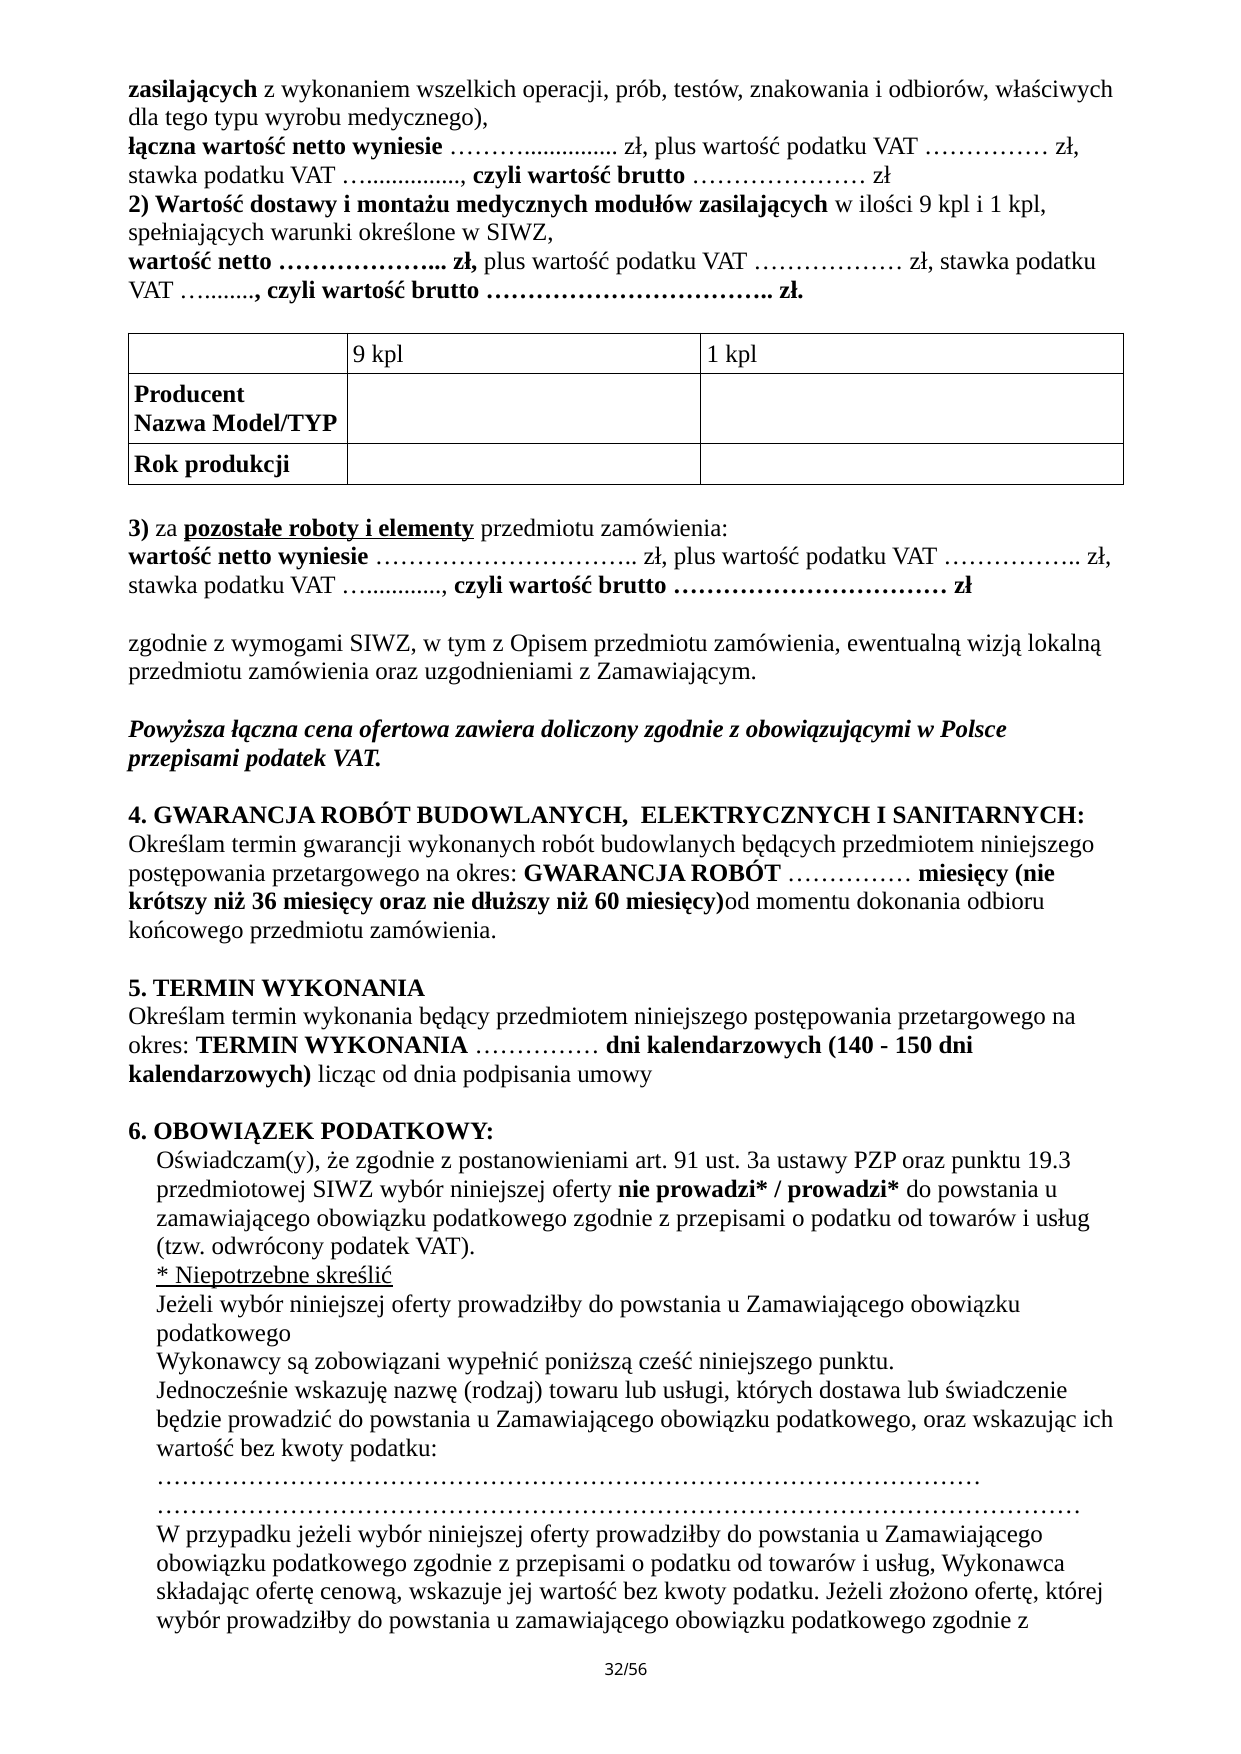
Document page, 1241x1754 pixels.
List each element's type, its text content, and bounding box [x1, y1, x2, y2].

table_header 9 kpl [348, 334, 700, 373]
text 3) za pozostałe roboty i elementy przedmiotu zamówienia: [128, 513, 1123, 541]
text zasilających z wykonaniem wszelkich operacji, prób, testów, znakowania i odbiorów, właściwych dla tego typu wyrobu medycznego), [128, 74, 1123, 131]
text 4. GWARANCJA ROBÓT BUDOWLANYCH, ELEKTRYCZNYCH I SANITARNYCH: [128, 800, 1123, 829]
table_cell [348, 444, 700, 483]
text * Niepotrzebne skreślić [156, 1260, 1123, 1289]
text Jednocześnie wskazuję nazwę (rodzaj) towaru lub usługi, których dostawa lub świadczenie będzie prowadzić do powstania u Zamawiającego obowiązku podatkowego, oraz wskazując ich wartość bez kwoty podatku: ……………………………………………………………………………………… [156, 1375, 1123, 1490]
table_cell [701, 374, 1123, 443]
table_header 1 kpl [701, 334, 1123, 373]
text Wykonawcy są zobowiązani wypełnić poniższą cześć niniejszego punktu. [156, 1346, 1123, 1375]
text W przypadku jeżeli wybór niniejszej oferty prowadziłby do powstania u Zamawiającego obowiązku podatkowego zgodnie z przepisami o podatku od towarów i usług, Wykonawca składając ofertę cenową, wskazuje jej wartość bez kwoty podatku. Jeżeli złożono ofertę, której wybór prowadziłby do powstania u zamawiającego obowiązku podatkowego zgodnie z [156, 1519, 1123, 1634]
text Oświadczam(y), że zgodnie z postanowieniami art. 91 ust. 3a ustawy PZP oraz punktu 19.3 przedmiotowej SIWZ wybór niniejszej oferty nie prowadzi* / prowadzi* do powstania u zamawiającego obowiązku podatkowego zgodnie z przepisami o podatku od towarów i usług (tzw. odwrócony podatek VAT). [156, 1145, 1123, 1260]
text zgodnie z wymogami SIWZ, w tym z Opisem przedmiotu zamówienia, ewentualną wizją lokalną przedmiotu zamówienia oraz uzgodnieniami z Zamawiającym. [128, 628, 1123, 685]
text wartość netto wyniesie ………………………….. zł, plus wartość podatku VAT …………….. zł, stawka podatku VAT …............, czyli wartość brutto …………………………… zł [128, 541, 1123, 599]
text 2) Wartość dostawy i montażu medycznych modułów zasilających w ilości 9 kpl i 1 kpl, spełniających warunki określone w SIWZ, [128, 189, 1123, 246]
text Określam termin gwarancji wykonanych robót budowlanych będących przedmiotem niniejszego [128, 829, 1123, 858]
text postępowania przetargowego na okres: GWARANCJA ROBÓT …………… miesięcy (nie krótszy niż 36 miesięcy oraz nie dłuższy niż 60 miesięcy)od momentu dokonania odbioru końcowego przedmiotu zamówienia. [128, 858, 1123, 944]
table_header [129, 334, 347, 373]
text łączna wartość netto wyniesie ………............... zł, plus wartość podatku VAT …………… zł, stawka podatku VAT …..............., czyli wartość brutto ………………… zł [128, 131, 1123, 189]
text 6. OBOWIĄZEK PODATKOWY: [128, 1116, 1123, 1145]
text Jeżeli wybór niniejszej oferty prowadziłby do powstania u Zamawiającego obowiązku podatkowego [156, 1289, 1123, 1346]
text Określam termin wykonania będący przedmiotem niniejszego postępowania przetargowego na okres: TERMIN WYKONANIA …………… dni kalendarzowych (140 - 150 dni kalendarzowych) licząc od dnia podpisania umowy [128, 1001, 1123, 1088]
text Powyższa łączna cena ofertowa zawiera doliczony zgodnie z obowiązującymi w Polsce przepisami podatek VAT. [128, 714, 1123, 771]
table_cell [701, 444, 1123, 483]
text wartość netto ………………... zł, plus wartość podatku VAT ……………… zł, stawka podatku VAT …........, czyli wartość brutto …………………………….. zł. [128, 246, 1123, 304]
table_cell [348, 374, 700, 443]
text 5. TERMIN WYKONANIA [128, 973, 1123, 1001]
table_cell Producent Nazwa Model/TYP [129, 374, 347, 443]
table_cell Rok produkcji [129, 444, 347, 483]
text ………………………………………………………………………………………………… [156, 1490, 1123, 1519]
